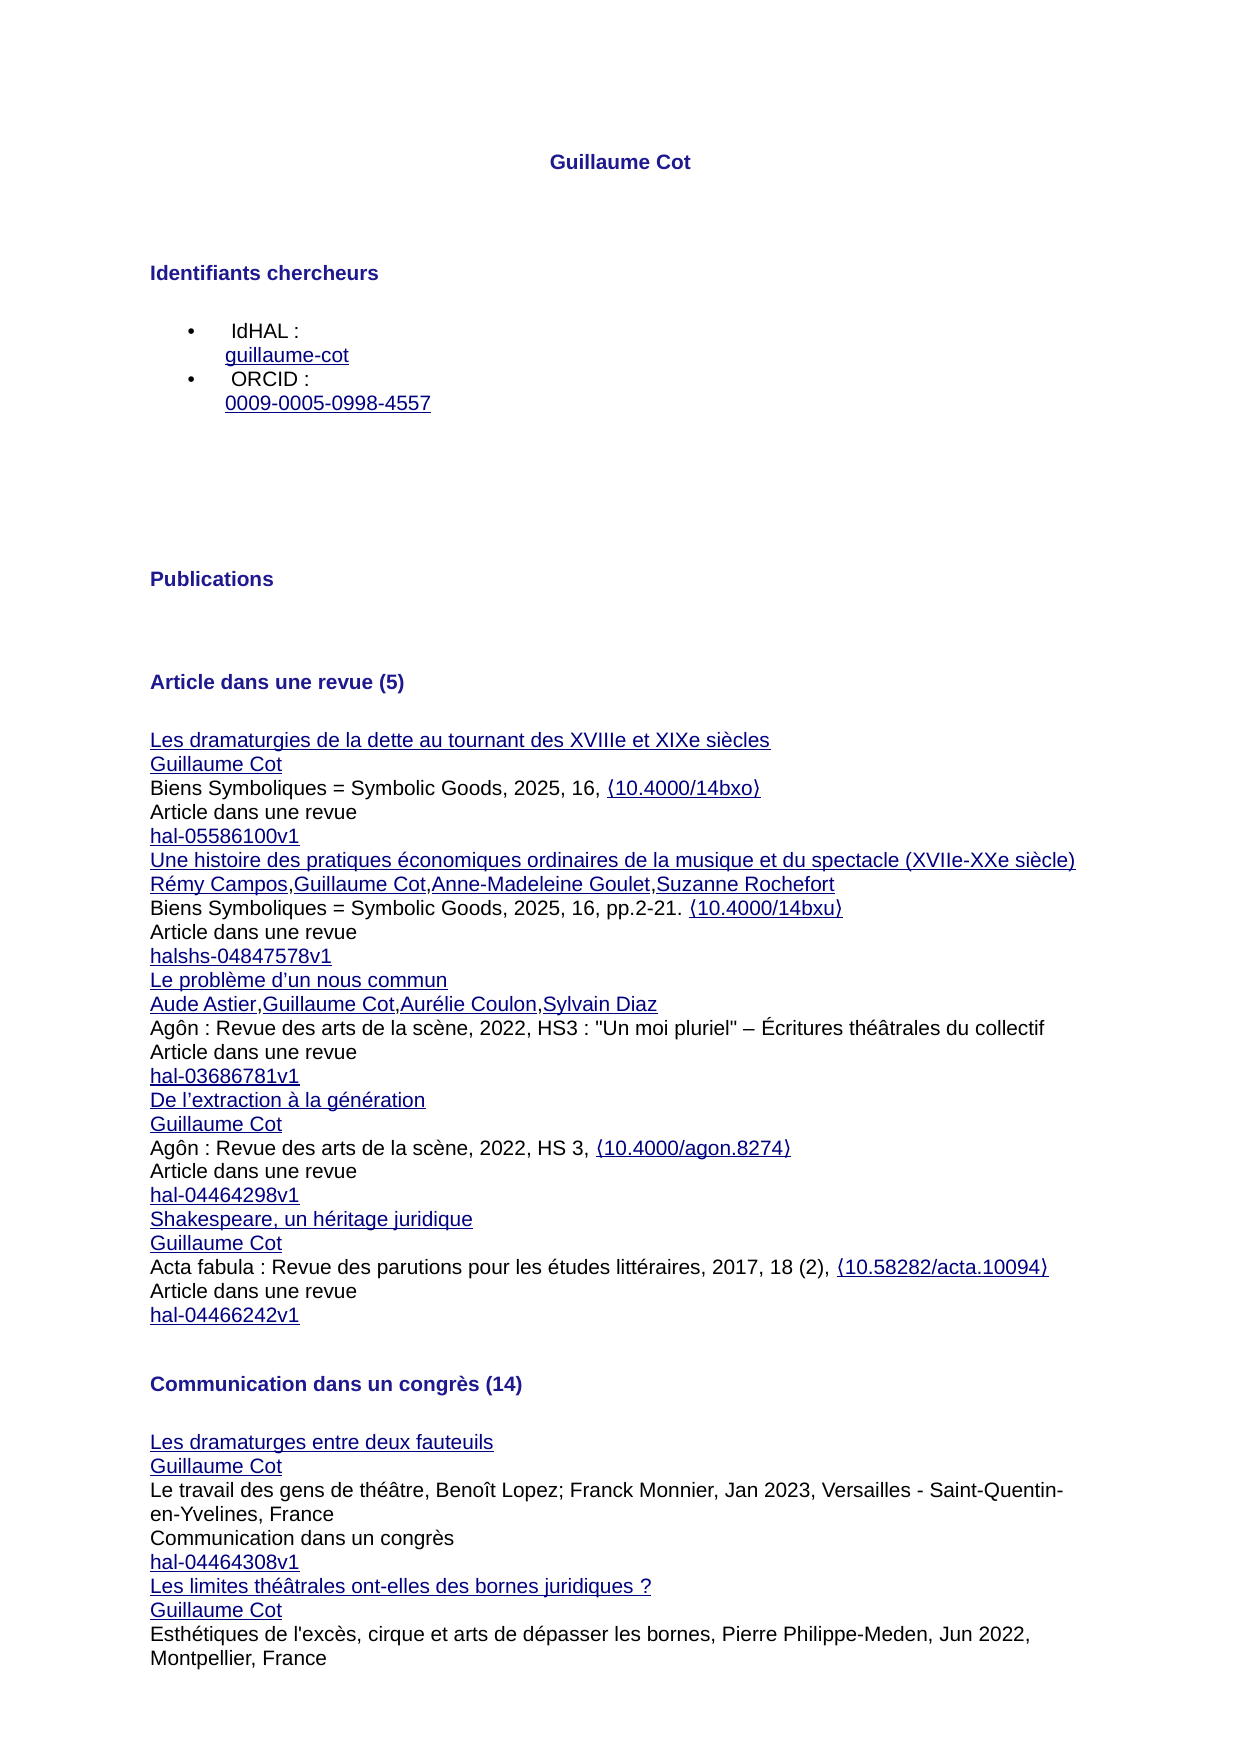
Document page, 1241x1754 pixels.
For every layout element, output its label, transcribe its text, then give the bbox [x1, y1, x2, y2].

table_cell De l’extraction à la génération Guillaume Cot Agôn : Revue des arts de la scène, 2022, HS 3, ⟨10.4000/agon.8274⟩ Article dans une revue hal-04464298v1 [150, 1088, 1090, 1207]
table_cell Le problème d’un nous commun Aude Astier,Guillaume Cot,Aurélie Coulon,Sylvain Diaz Agôn : Revue des arts de la scène, 2022, HS3 : "Un moi pluriel" – Écritures théâtrales du collectif Article dans une revue hal-03686781v1 [150, 968, 1090, 1087]
subtitle Communication dans un congrès (14) [150, 1372, 1090, 1396]
list IdHAL : [187, 319, 1090, 343]
subtitle Publications [150, 567, 1090, 591]
table_cell Les limites théâtrales ont-elles des bornes juridiques ? Guillaume Cot Esthétiques de l'excès, cirque et arts de dépasser les bornes, Pierre Philippe-Meden, Jun 2022, Montpellier, France [150, 1574, 1090, 1670]
list guillaume-cot [187, 343, 1090, 367]
list 0009-0005-0998-4557 [187, 391, 1090, 414]
subtitle Article dans une revue (5) [150, 670, 1090, 694]
list ORCID : [187, 367, 1090, 391]
table_cell Shakespeare, un héritage juridique Guillaume Cot Acta fabula : Revue des parutions pour les études littéraires, 2017, 18 (2), ⟨10.58282/acta.10094⟩ Article dans une revue hal-04466242v1 [150, 1207, 1090, 1327]
table_header Les dramaturgies de la dette au tournant des XVIIIe et XIXe siècles Guillaume Cot Biens Symboliques = Symbolic Goods, 2025, 16, ⟨10.4000/14bxo⟩ Article dans une revue hal-05586100v1 [150, 728, 1090, 848]
table_header Les dramaturges entre deux fauteuils Guillaume Cot Le travail des gens de théâtre, Benoît Lopez; Franck Monnier, Jan 2023, Versailles - Saint-Quentin-en-Yvelines, France Communication dans un congrès hal-04464308v1 [150, 1430, 1090, 1574]
table_cell Une histoire des pratiques économiques ordinaires de la musique et du spectacle (XVIIe-XXe siècle) Rémy Campos,Guillaume Cot,Anne-Madeleine Goulet,Suzanne Rochefort Biens Symboliques = Symbolic Goods, 2025, 16, pp.2-21. ⟨10.4000/14bxu⟩ Article dans une revue halshs-04847578v1 [150, 848, 1090, 968]
subtitle Guillaume Cot [150, 150, 1090, 174]
subtitle Identifiants chercheurs [150, 260, 1090, 284]
